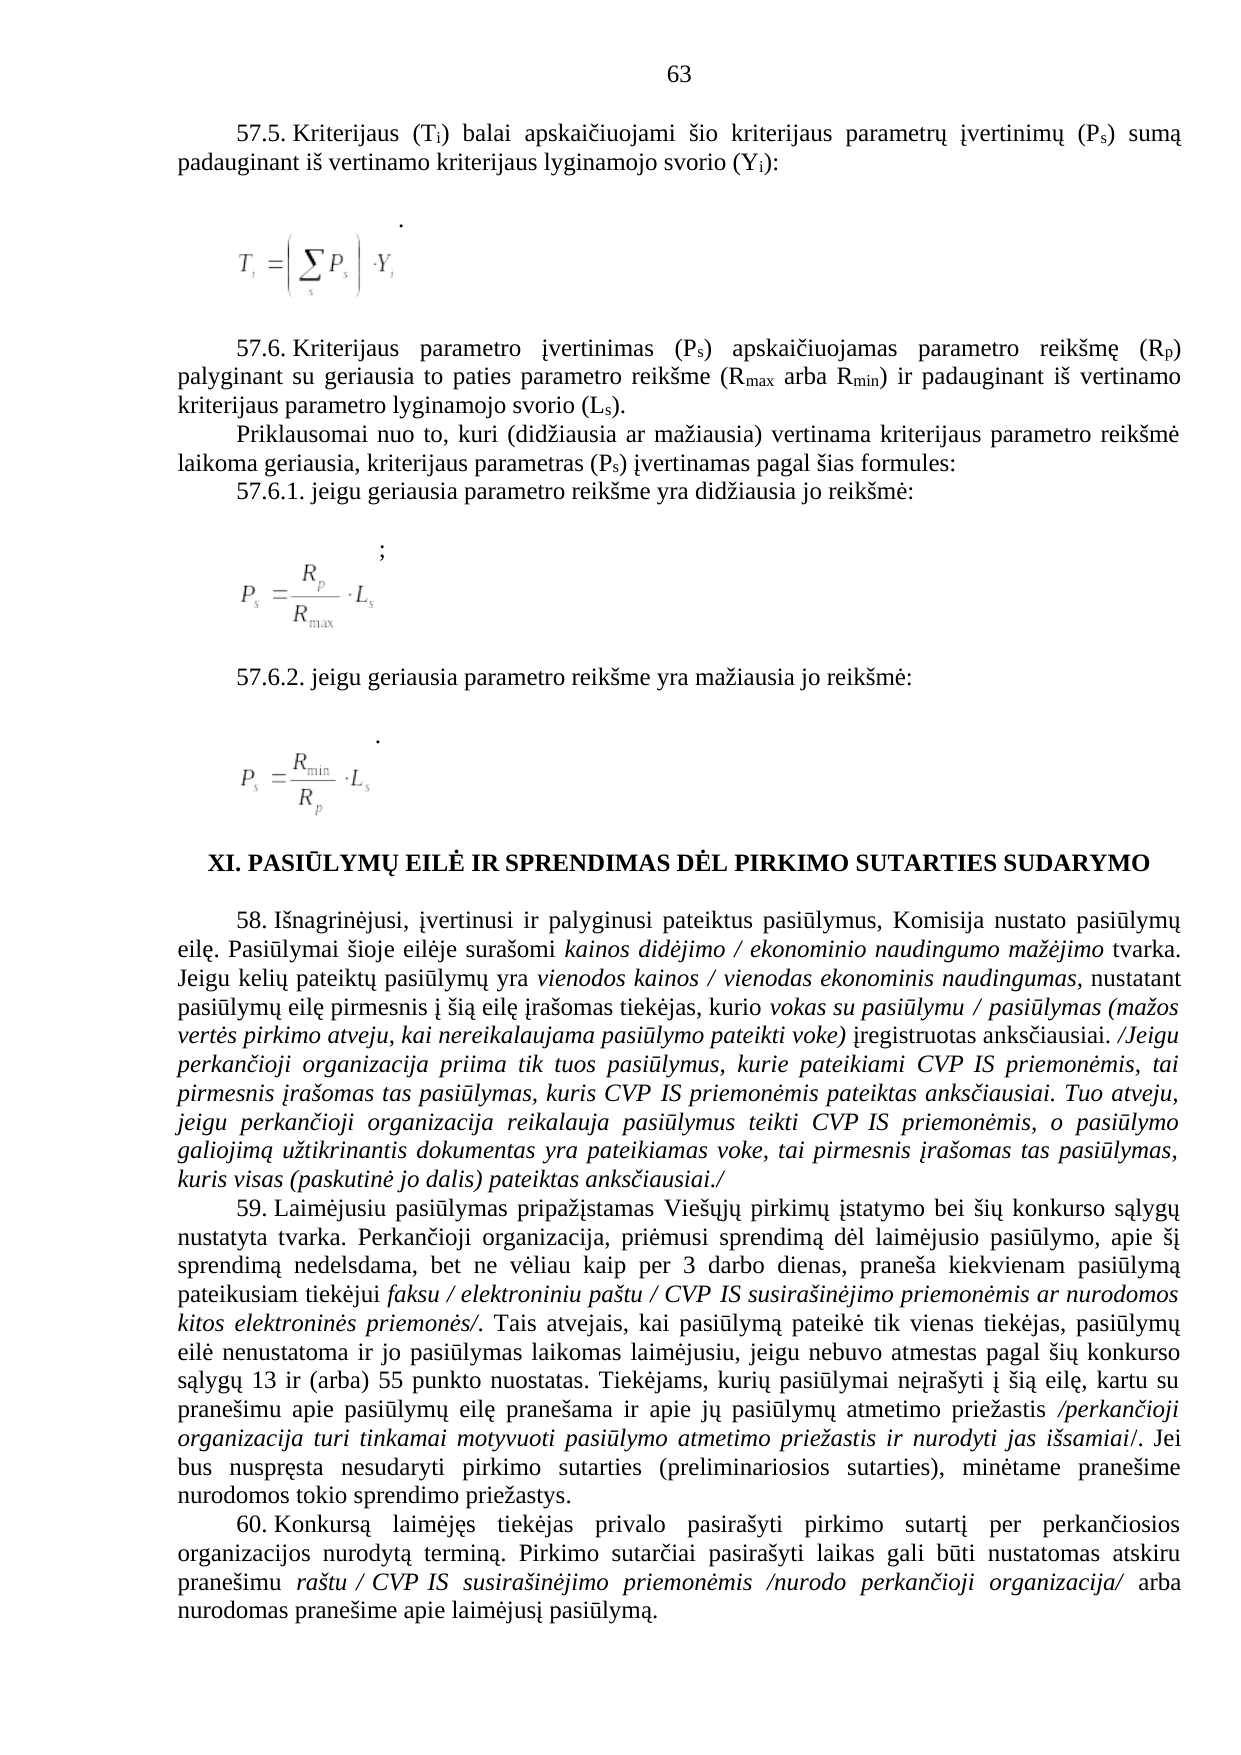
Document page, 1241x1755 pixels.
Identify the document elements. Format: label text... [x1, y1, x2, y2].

text 59. Laimėjusiu pasiūlymas pripažįstamas Viešųjų pirkimų įstatymo bei šių konkurso sąlygų nustatyta tvarka. Perkančioji organizacija, priėmusi sprendimą dėl laimėjusio pasiūlymo, apie šį sprendimą nedelsdama, bet ne vėliau kaip per 3 darbo dienas, praneša kiekvienam pasiūlymą pateikusiam tiekėjui faksu / elektroniniu paštu / CVP IS susirašinėjimo priemonėmis ar nurodomos kitos elektroninės priemonės/. Tais atvejais, kai pasiūlymą pateikė tik vienas tiekėjas, pasiūlymų eilė nenustatoma ir jo pasiūlymas laikomas laimėjusiu, jeigu nebuvo atmestas pagal šių konkurso sąlygų 13 ir (arba) 55 punkto nuostatas. Tiekėjams, kurių pasiūlymai neįrašyti į šią eilę, kartu su pranešimu apie pasiūlymų eilę pranešama ir apie jų pasiūlymų atmetimo priežastis /perkančioji organizacija turi tinkamai motyvuoti pasiūlymo atmetimo priežastis ir nurodyti jas išsamiai/. Jei bus nuspręsta nesudaryti pirkimo sutarties (preliminariosios sutarties), minėtame pranešime nurodomos tokio sprendimo priežastys. [177, 1193, 1181, 1509]
text 57.5. Kriterijaus (Ti) balai apskaičiuojami šio kriterijaus parametrų įvertinimų (Ps) sumą padauginant iš vertinamo kriterijaus lyginamojo svorio (Yi): [177, 118, 1181, 176]
text 57.6. Kriterijaus parametro įvertinimas (Ps) apskaičiuojamas parametro reikšmę (Rp) palyginant su geriausia to paties parametro reikšme (Rmax arba Rmin) ir padauginant iš vertinamo kriterijaus parametro lyginamojo svorio (Ls). [177, 333, 1181, 419]
text 60. Konkursą laimėjęs tiekėjas privalo pasirašyti pirkimo sutartį per perkančiosios organizacijos nurodytą terminą. Pirkimo sutarčiai pasirašyti laikas gali būti nustatomas atskiru pranešimu raštu / CVP IS susirašinėjimo priemonėmis /nurodo perkančioji organizacija/ arba nurodomas pranešime apie laimėjusį pasiūlymą. [177, 1509, 1181, 1624]
text P(s)=R(min)/R(p)*L(s). [177, 720, 1181, 819]
text T(i)=(SUMA(s)(P(s)))*Y(i). [177, 204, 1181, 304]
text 57.6.1. jeigu geriausia parametro reikšme yra didžiausia jo reikšmė: [177, 476, 1181, 505]
text 58. Išnagrinėjusi, įvertinusi ir palyginusi pateiktus pasiūlymus, Komisija nustato pasiūlymų eilę. Pasiūlymai šioje eilėje surašomi kainos didėjimo / ekonominio naudingumo mažėjimo tvarka. Jeigu kelių pateiktų pasiūlymų yra vienodos kainos / vienodas ekonominis naudingumas, nustatant pasiūlymų eilę pirmesnis į šią eilę įrašomas tiekėjas, kurio vokas su pasiūlymu / pasiūlymas (mažos vertės pirkimo atveju, kai nereikalaujama pasiūlymo pateikti voke) įregistruotas anksčiausiai. /Jeigu perkančioji organizacija priima tik tuos pasiūlymus, kurie pateikiami CVP IS priemonėmis, tai pirmesnis įrašomas tas pasiūlymas, kuris CVP IS priemonėmis pateiktas anksčiausiai. Tuo atveju, jeigu perkančioji organizacija reikalauja pasiūlymus teikti CVP IS priemonėmis, o pasiūlymo galiojimą užtikrinantis dokumentas yra pateikiamas voke, tai pirmesnis įrašomas tas pasiūlymas, kuris visas (paskutinė jo dalis) pateiktas anksčiausiai./ [177, 906, 1181, 1193]
text XI. PASIŪLYMŲ EILĖ IR SPRENDIMAS DĖL PIRKIMO SUTARTIES SUDARYMO [177, 848, 1181, 877]
text 57.6.2. jeigu geriausia parametro reikšme yra mažiausia jo reikšmė: [177, 662, 1181, 691]
text Priklausomai nuo to, kuri (didžiausia ar mažiausia) vertinama kriterijaus parametro reikšmė laikoma geriausia, kriterijaus parametras (Ps) įvertinamas pagal šias formules: [177, 419, 1181, 476]
text P(s)=(R(p))/(R(max))*L(s); [177, 534, 1181, 633]
